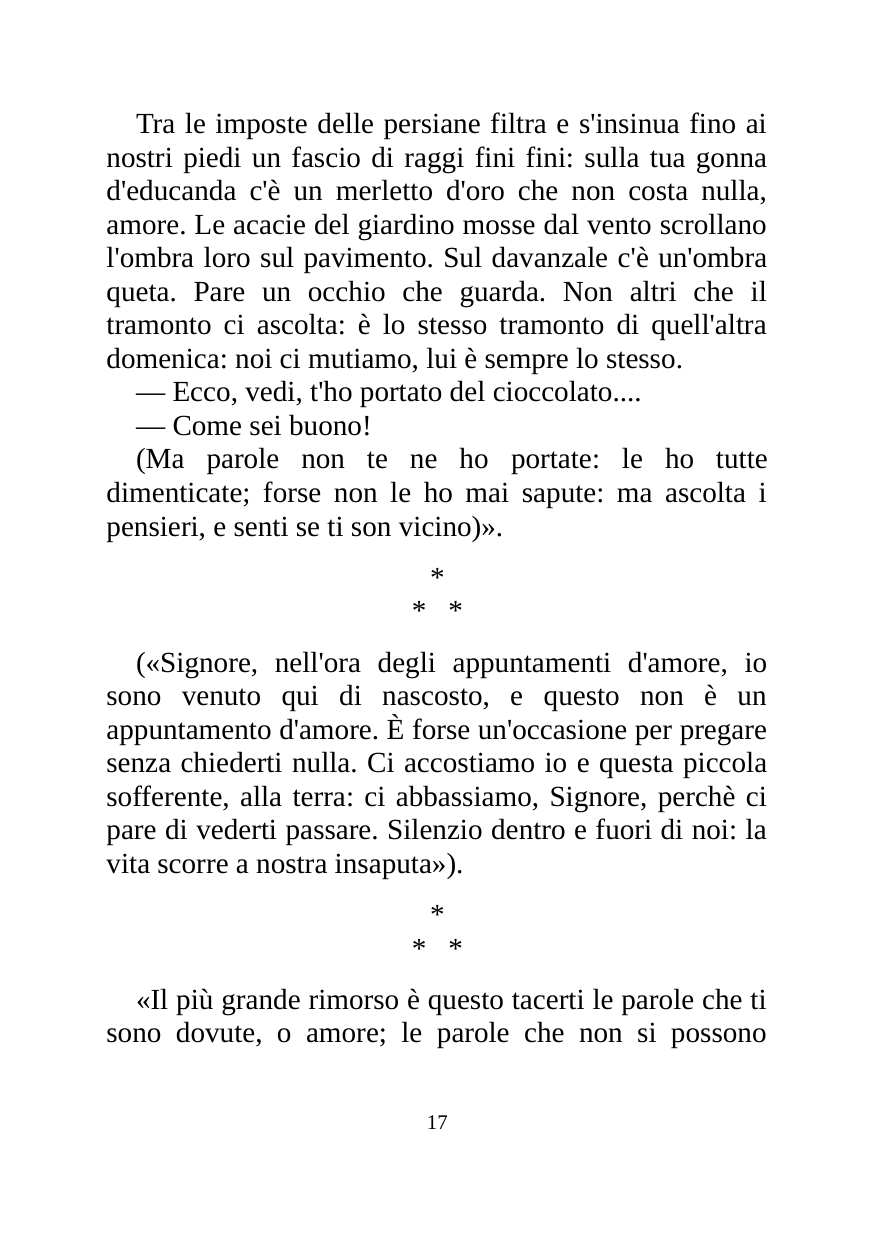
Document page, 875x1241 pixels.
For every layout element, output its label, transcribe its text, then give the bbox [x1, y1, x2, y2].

text — Come sei buono! [106, 408, 768, 442]
text (Ma parole non te ne ho portate: le ho tutte dimenticate; forse non le ho mai sapute: ma ascolta i pensieri, e senti se ti son vicino)». [106, 442, 768, 542]
text * * * [106, 560, 768, 627]
text — Ecco, vedi, t'ho portato del cioccolato.... [106, 374, 768, 408]
text Tra le imposte delle persiane filtra e s'insinua fino ai nostri piedi un fascio di raggi fini fini: sulla tua gonna d'educanda c'è un merletto d'oro che non costa nulla, amore. Le acacie del giardino mosse dal vento scrollano l'ombra loro sul pavimento. Sul davanzale c'è un'ombra queta. Pare un occhio che guarda. Non altri che il tramonto ci ascolta: è lo stesso tramonto di quell'altra domenica: noi ci mutiamo, lui è sempre lo stesso. [106, 106, 768, 374]
text («Signore, nell'ora degli appuntamenti d'amore, io sono venuto qui di nascosto, e questo non è un appuntamento d'amore. È forse un'occasione per pregare senza chiederti nulla. Ci accostiamo io e questa piccola sofferente, alla terra: ci abbassiamo, Signore, perchè ci pare di vederti passare. Silenzio dentro e fuori di noi: la vita scorre a nostra insaputa»). [106, 645, 768, 879]
text «Il più grande rimorso è questo tacerti le parole che ti sono dovute, o amore; le parole che non si possono [106, 982, 768, 1049]
text * * * [106, 897, 768, 964]
